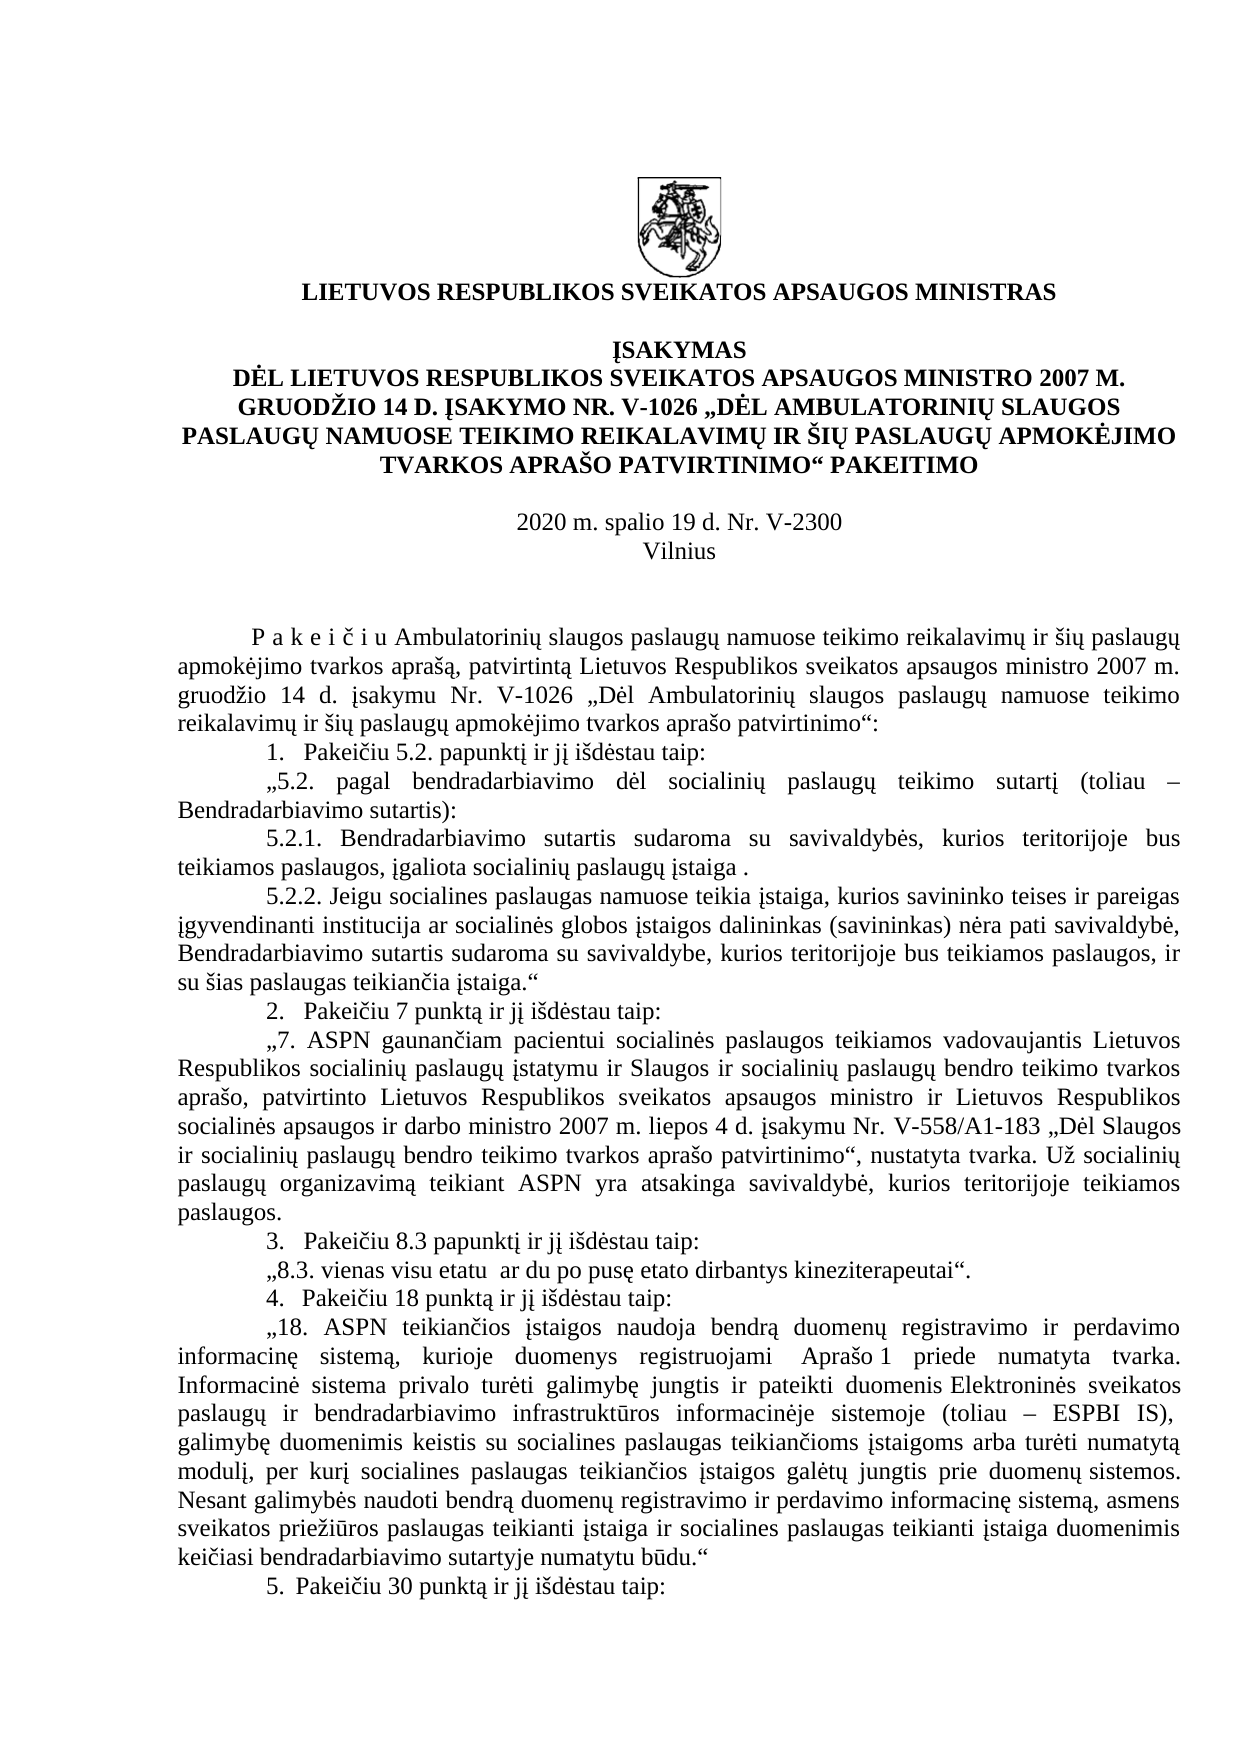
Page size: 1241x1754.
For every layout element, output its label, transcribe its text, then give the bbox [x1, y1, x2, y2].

text 1. Pakeičiu 5.2. papunktį ir jį išdėstau taip: [266, 737, 1181, 766]
text Vilnius [177, 536, 1181, 565]
text 5.2.1. Bendradarbiavimo sutartis sudaroma su savivaldybės, kurios teritorijoje bus teikiamos paslaugos, įgaliota socialinių paslaugų įstaiga . [177, 823, 1181, 881]
text 3. Pakeičiu 8.3 papunktį ir jį išdėstau taip: [266, 1226, 1181, 1255]
text 5. Pakeičiu 30 punktą ir jį išdėstau taip: [266, 1571, 1181, 1600]
text 5.2.2. Jeigu socialines paslaugas namuose teikia įstaiga, kurios savininko teises ir pareigas įgyvendinanti institucija ar socialinės globos įstaigos dalininkas (savininkas) nėra pati savivaldybė, Bendradarbiavimo sutartis sudaroma su savivaldybe, kurios teritorijoje bus teikiamos paslaugos, ir su šias paslaugas teikiančia įstaiga.“ [177, 881, 1181, 996]
text 2. Pakeičiu 7 punktą ir jį išdėstau taip: [266, 996, 1181, 1025]
text 4. Pakeičiu 18 punktą ir jį išdėstau taip: [266, 1283, 1181, 1312]
text „7. ASPN gaunančiam pacientui socialinės paslaugos teikiamos vadovaujantis Lietuvos Respublikos socialinių paslaugų įstatymu ir Slaugos ir socialinių paslaugų bendro teikimo tvarkos aprašo, patvirtinto Lietuvos Respublikos sveikatos apsaugos ministro ir Lietuvos Respublikos socialinės apsaugos ir darbo ministro 2007 m. liepos 4 d. įsakymu Nr. V-558/A1-183 „Dėl Slaugos ir socialinių paslaugų bendro teikimo tvarkos aprašo patvirtinimo“, nustatyta tvarka. Už socialinių paslaugų organizavimą teikiant ASPN yra atsakinga savivaldybė, kurios teritorijoje teikiamos paslaugos. [177, 1025, 1181, 1226]
text ĮSAKYMAS [177, 335, 1181, 363]
text DĖL LIETUVOS RESPUBLIKOS SVEIKATOS APSAUGOS MINISTRO 2007 M. GRUODŽIO 14 D. ĮSAKYMO NR. V-1026 „DĖL AMBULATORINIŲ SLAUGOS PASLAUGŲ NAMUOSE TEIKIMO REIKALAVIMŲ IR ŠIŲ PASLAUGŲ APMOKĖJIMO TVARKOS APRAŠO PATVIRTINIMO“ PAKEITIMO [177, 363, 1181, 478]
text 2020 m. spalio 19 d. Nr. V-2300 [177, 507, 1181, 536]
text „5.2. pagal bendradarbiavimo dėl socialinių paslaugų teikimo sutartį (toliau – Bendradarbiavimo sutartis): [177, 766, 1181, 823]
text „18. ASPN teikiančios įstaigos naudoja bendrą duomenų registravimo ir perdavimo informacinę sistemą, kurioje duomenys registruojami Aprašo 1 priede numatyta tvarka. Informacinė sistema privalo turėti galimybę jungtis ir pateikti duomenis Elektroninės sveikatos paslaugų ir bendradarbiavimo infrastruktūros informacinėje sistemoje (toliau – ESPBI IS), galimybę duomenimis keistis su socialines paslaugas teikiančioms įstaigoms arba turėti numatytą modulį, per kurį socialines paslaugas teikiančios įstaigos galėtų jungtis prie duomenų sistemos. Nesant galimybės naudoti bendrą duomenų registravimo ir perdavimo informacinę sistemą, asmens sveikatos priežiūros paslaugas teikianti įstaiga ir socialines paslaugas teikianti įstaiga duomenimis keičiasi bendradarbiavimo sutartyje numatytu būdu.“ [177, 1312, 1181, 1571]
text LIETUVOS RESPUBLIKOS SVEIKATOS APSAUGOS MINISTRAS [177, 277, 1181, 306]
text P a k e i č i u Ambulatorinių slaugos paslaugų namuose teikimo reikalavimų ir šių paslaugų apmokėjimo tvarkos aprašą, patvirtintą Lietuvos Respublikos sveikatos apsaugos ministro 2007 m. gruodžio 14 d. įsakymu Nr. V-1026 „Dėl Ambulatorinių slaugos paslaugų namuose teikimo reikalavimų ir šių paslaugų apmokėjimo tvarkos aprašo patvirtinimo“: [177, 622, 1181, 737]
text „8.3. vienas visu etatu ar du po pusę etato dirbantys kineziterapeutai“. [177, 1255, 1181, 1283]
